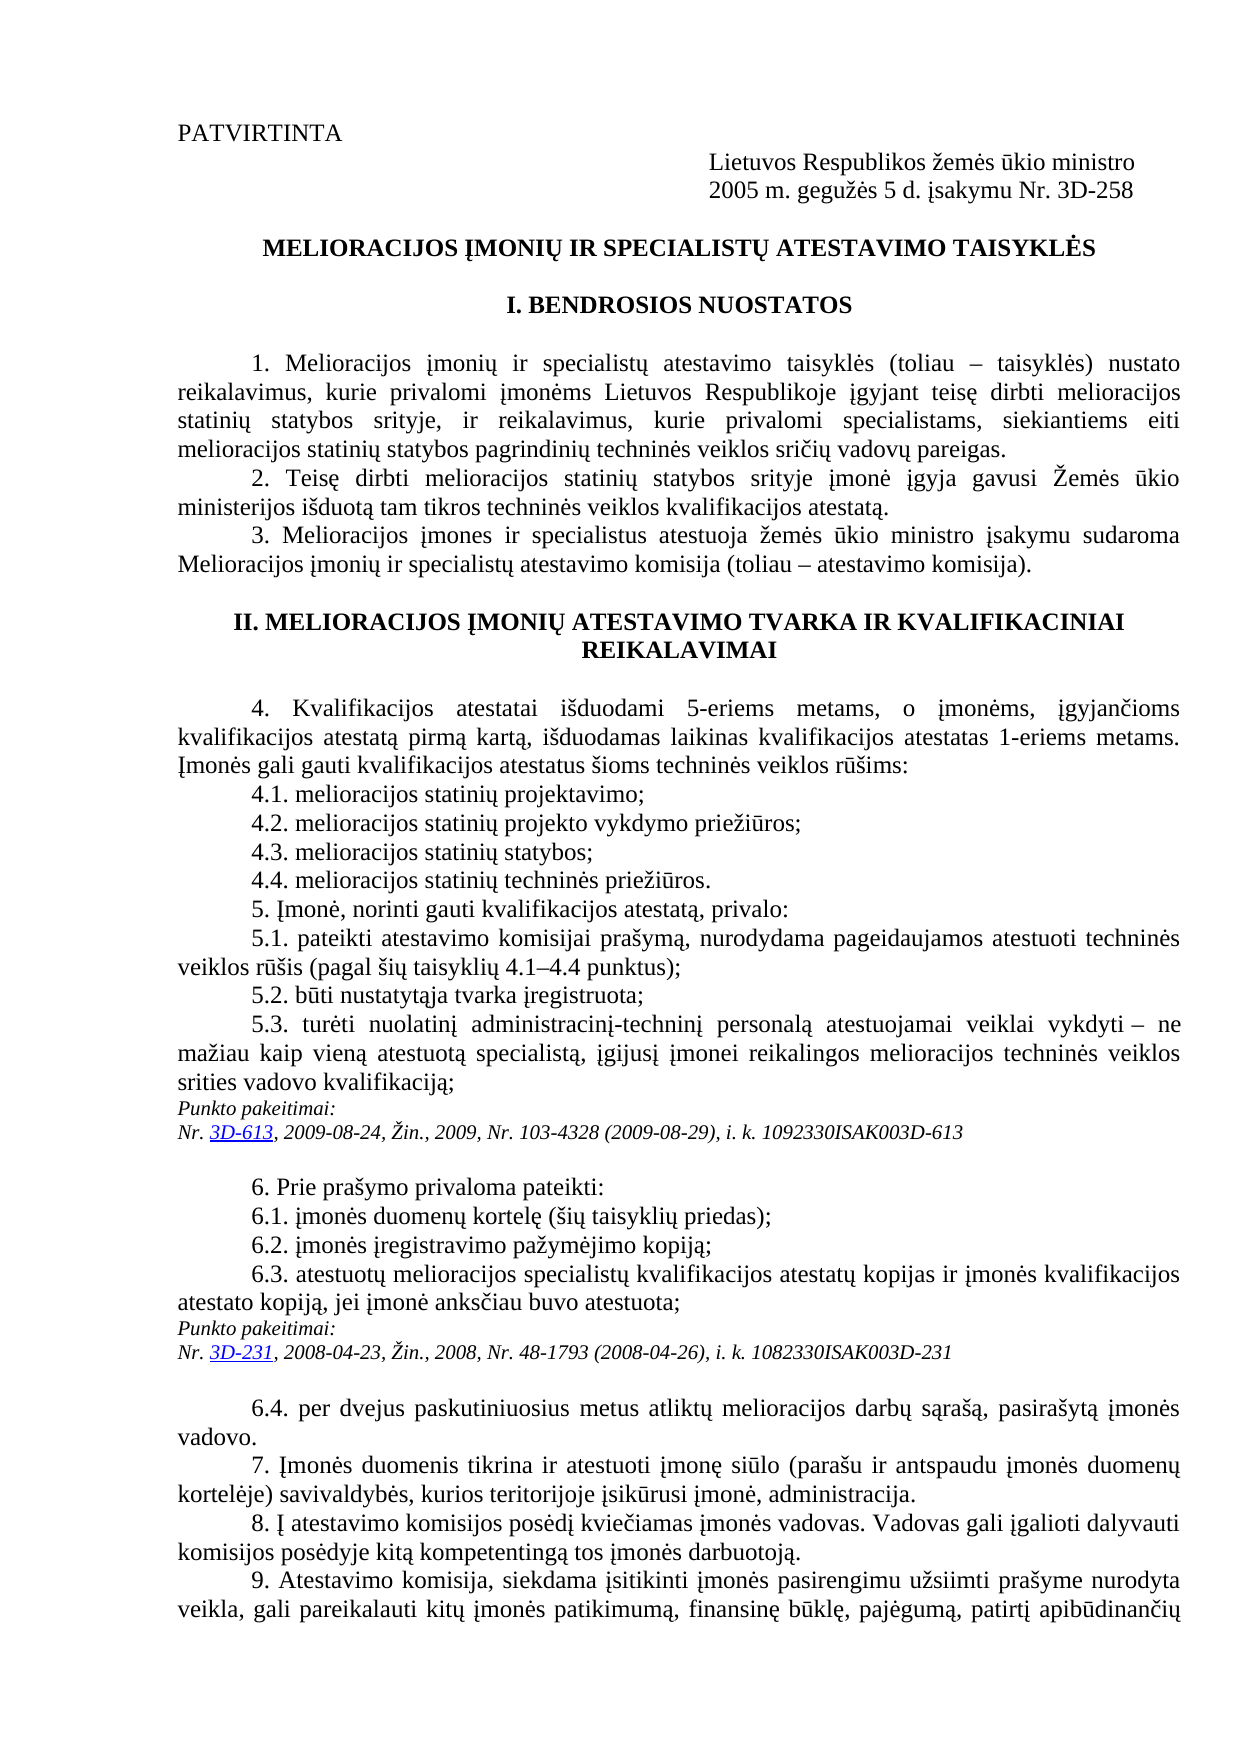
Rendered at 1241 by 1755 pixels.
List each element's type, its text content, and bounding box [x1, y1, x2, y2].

text 5.3. turėti nuolatinį administracinį-techninį personalą atestuojamai veiklai vykdyti – ne mažiau kaip vieną atestuotą specialistą, įgijusį įmonei reikalingos melioracijos techninės veiklos srities vadovo kvalifikaciją; [177, 1009, 1181, 1096]
text 4. Kvalifikacijos atestatai išduodami 5-eriems metams, o įmonėms, įgyjančioms kvalifikacijos atestatą pirmą kartą, išduodamas laikinas kvalifikacijos atestatas 1-eriems metams. Įmonės gali gauti kvalifikacijos atestatus šioms techninės veiklos rūšims: [177, 693, 1181, 779]
text 4.4. melioracijos statinių techninės priežiūros. [177, 866, 1181, 894]
text 6.2. įmonės įregistravimo pažymėjimo kopiją; [177, 1230, 1181, 1259]
text 6.1. įmonės duomenų kortelę (šių taisyklių priedas); [177, 1201, 1181, 1230]
text Punkto pakeitimai: [177, 1096, 1181, 1120]
text I. BENDROSIOS NUOSTATOS [177, 291, 1181, 319]
text II. MELIORACIJOS ĮMONIŲ ATESTAVIMO TVARKA IR KVALIFIKACINIAI REIKALAVIMAI [177, 607, 1181, 664]
text 6.3. atestuotų melioracijos specialistų kvalifikacijos atestatų kopijas ir įmonės kvalifikacijos atestato kopiją, jei įmonė anksčiau buvo atestuota; [177, 1259, 1181, 1316]
text 8. Į atestavimo komisijos posėdį kviečiamas įmonės vadovas. Vadovas gali įgalioti dalyvauti komisijos posėdyje kitą kompetentingą tos įmonės darbuotoją. [177, 1508, 1181, 1566]
text Punkto pakeitimai: [177, 1316, 1181, 1340]
text MELIORACIJOS ĮMONIŲ IR SPECIALISTŲ ATESTAVIMO TAISYKLĖS [177, 233, 1181, 262]
text 1. Melioracijos įmonių ir specialistų atestavimo taisyklės (toliau – taisyklės) nustato reikalavimus, kurie privalomi įmonėms Lietuvos Respublikoje įgyjant teisę dirbti melioracijos statinių statybos srityje, ir reikalavimus, kurie privalomi specialistams, siekiantiems eiti melioracijos statinių statybos pagrindinių techninės veiklos sričių vadovų pareigas. [177, 348, 1181, 463]
text 5.1. pateikti atestavimo komisijai prašymą, nurodydama pageidaujamos atestuoti techninės veiklos rūšis (pagal šių taisyklių 4.1–4.4 punktus); [177, 923, 1181, 981]
text 2005 m. gegužės 5 d. įsakymu Nr. 3D-258 [177, 176, 1181, 204]
text 6.4. per dvejus paskutiniuosius metus atliktų melioracijos darbų sąrašą, pasirašytą įmonės vadovo. [177, 1393, 1181, 1451]
text 4.2. melioracijos statinių projekto vykdymo priežiūros; [177, 808, 1181, 837]
text 4.3. melioracijos statinių statybos; [177, 837, 1181, 866]
text PATVIRTINTA [177, 118, 1181, 147]
text 5. Įmonė, norinti gauti kvalifikacijos atestatą, privalo: [177, 894, 1181, 923]
text 7. Įmonės duomenis tikrina ir atestuoti įmonę siūlo (parašu ir antspaudu įmonės duomenų kortelėje) savivaldybės, kurios teritorijoje įsikūrusi įmonė, administracija. [177, 1451, 1181, 1508]
text Lietuvos Respublikos žemės ūkio ministro [177, 147, 1181, 176]
text Nr. 3D-613, 2009-08-24, Žin., 2009, Nr. 103-4328 (2009-08-29), i. k. 1092330ISAK003D-613 [177, 1120, 1181, 1144]
text 3. Melioracijos įmones ir specialistus atestuoja žemės ūkio ministro įsakymu sudaroma Melioracijos įmonių ir specialistų atestavimo komisija (toliau – atestavimo komisija). [177, 521, 1181, 578]
text 4.1. melioracijos statinių projektavimo; [177, 779, 1181, 808]
text 6. Prie prašymo privaloma pateikti: [177, 1172, 1181, 1201]
text 9. Atestavimo komisija, siekdama įsitikinti įmonės pasirengimu užsiimti prašyme nurodyta veikla, gali pareikalauti kitų įmonės patikimumą, finansinę būklę, pajėgumą, patirtį apibūdinančių [177, 1566, 1181, 1623]
text Nr. 3D-231, 2008-04-23, Žin., 2008, Nr. 48-1793 (2008-04-26), i. k. 1082330ISAK003D-231 [177, 1340, 1181, 1364]
text 5.2. būti nustatytąja tvarka įregistruota; [177, 981, 1181, 1009]
text 2. Teisę dirbti melioracijos statinių statybos srityje įmonė įgyja gavusi Žemės ūkio ministerijos išduotą tam tikros techninės veiklos kvalifikacijos atestatą. [177, 463, 1181, 521]
